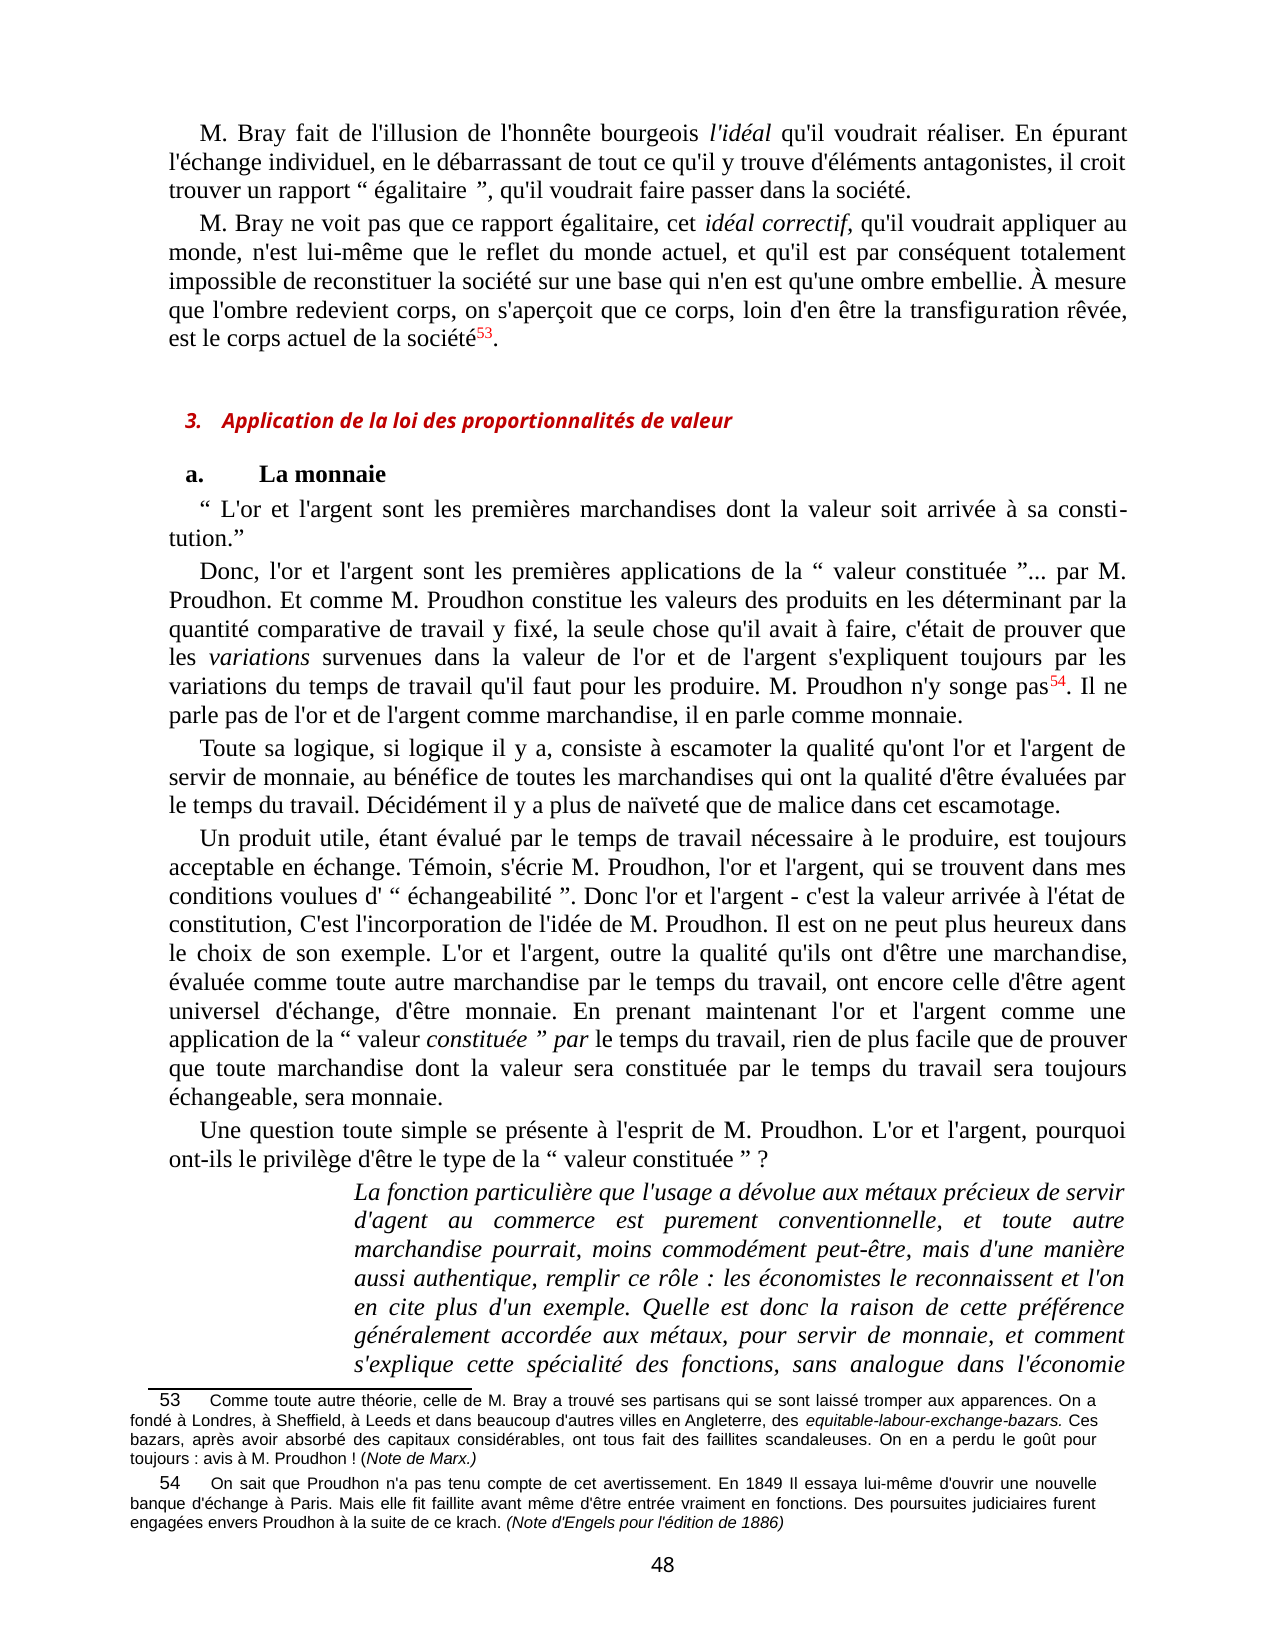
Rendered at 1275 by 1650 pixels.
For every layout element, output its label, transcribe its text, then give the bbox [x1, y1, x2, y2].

text Une question toute simple se présente à l'esprit de M. Proudhon. L'or et l'argent, pourquoi ont-ils le privilège d'être le type de la “ valeur constituée ” ? [168, 1115, 1127, 1172]
text Comme toute autre théorie, celle de M. Bray a trouvé ses partisans qui se sont laissé tromper aux apparences. On a fondé à Londres, à Sheffield, à Leeds et dans beaucoup d'autres villes en Angleterre, des equitable-labour-exchange-bazars. Ces bazars, après avoir absorbé des capitaux considérables, ont tous fait des faillites scandaleuses. On en a perdu le goût pour toujours : avis à M. Proudhon ! (Note de Marx.) [130, 1389, 1098, 1468]
text La fonction particulière que l'usage a dévolue aux métaux précieux de servir d'agent au commerce est purement conventionnelle, et toute autre marchandise pour­­rait, moins commodément peut-être, mais d'une manière aussi authentique, rem­plir ce rôle : les économistes le reconnaissent et l'on en cite plus d'un exemple. Quel­le est donc la raison de cette préférence généralement accordée aux métaux, pour ser­vir de monnaie, et comment s'explique cette spécialité des fonctions, sans analo­gue dans l'économie [354, 1177, 1127, 1378]
text M. Bray fait de l'illusion de l'honnête bourgeois l'idéal qu'il voudrait réaliser. En épu­rant l'échange individuel, en le débarrassant de tout ce qu'il y trouve d'éléments antagonistes, il croit trouver un rapport “ égalitaire ”, qu'il voudrait faire passer dans la société. [168, 118, 1127, 204]
text On sait que Proudhon n'a pas tenu compte de cet avertissement. En 1849 Il essaya lui-même d'ouvrir une nouvelle banque d'échange à Paris. Mais elle fit faillite avant même d'être entrée vraiment en fonctions. Des poursuites judiciaires furent engagées envers Proudhon à la suite de ce krach. (Note d'Engels pour l'édition de 1886) [130, 1472, 1098, 1532]
text Donc, l'or et l'argent sont les premières applications de la “ valeur constituée ”... par M. Proudhon. Et comme M. Proudhon constitue les valeurs des produits en les déterminant par la quantité comparative de travail y fixé, la seule chose qu'il avait à faire, c'était de prouver que les variations survenues dans la valeur de l'or et de l'argent s'expliquent toujours par les variations du temps de travail qu'il faut pour les produire. M. Proudhon n'y songe pas. Il ne parle pas de l'or et de l'argent comme marchandise, il en parle comme monnaie. [168, 556, 1127, 729]
text M. Bray ne voit pas que ce rapport égalitaire, cet idéal correctif, qu'il voudrait appliquer au monde, n'est lui-même que le reflet du monde actuel, et qu'il est par conséquent totalement impossible de reconstituer la société sur une base qui n'en est qu'une ombre embellie. À mesure que l'ombre redevient corps, on s'aperçoit que ce corps, loin d'en être la transfigu­ration rêvée, est le corps actuel de la société. [168, 208, 1127, 352]
text Toute sa logique, si logique il y a, consiste à escamoter la qualité qu'ont l'or et l'argent de servir de monnaie, au bénéfice de toutes les marchandises qui ont la qualité d'être évaluées par le temps du travail. Décidément il y a plus de naïveté que de malice dans cet escamotage. [168, 733, 1127, 819]
text “ L'or et l'argent sont les premières marchandises dont la valeur soit arrivée à sa consti­tution.” [168, 494, 1127, 552]
text Un produit utile, étant évalué par le temps de travail nécessaire à le produire, est toujours acceptable en échange. Témoin, s'écrie M. Proudhon, l'or et l'argent, qui se trouvent dans mes conditions voulues d' “ échangeabilité ”. Donc l'or et l'argent - c'est la valeur arrivée à l'état de constitution, C'est l'incorporation de l'idée de M. Proudhon. Il est on ne peut plus heureux dans le choix de son exemple. L'or et l'argent, outre la qualité qu'ils ont d'être une marchan­dise, évaluée comme toute autre marchandise par le temps du travail, ont encore celle d'être agent universel d'échange, d'être monnaie. En prenant maintenant l'or et l'argent comme une application de la “ valeur constituée ” par le temps du travail, rien de plus facile que de prouver que toute marchandise dont la valeur sera cons­ti­tuée par le temps du travail sera toujours échangeable, sera monnaie. [168, 823, 1127, 1111]
subtitle Application de la loi des proportionnalités de valeur [185, 406, 1127, 434]
list La monnaie [185, 459, 1127, 488]
